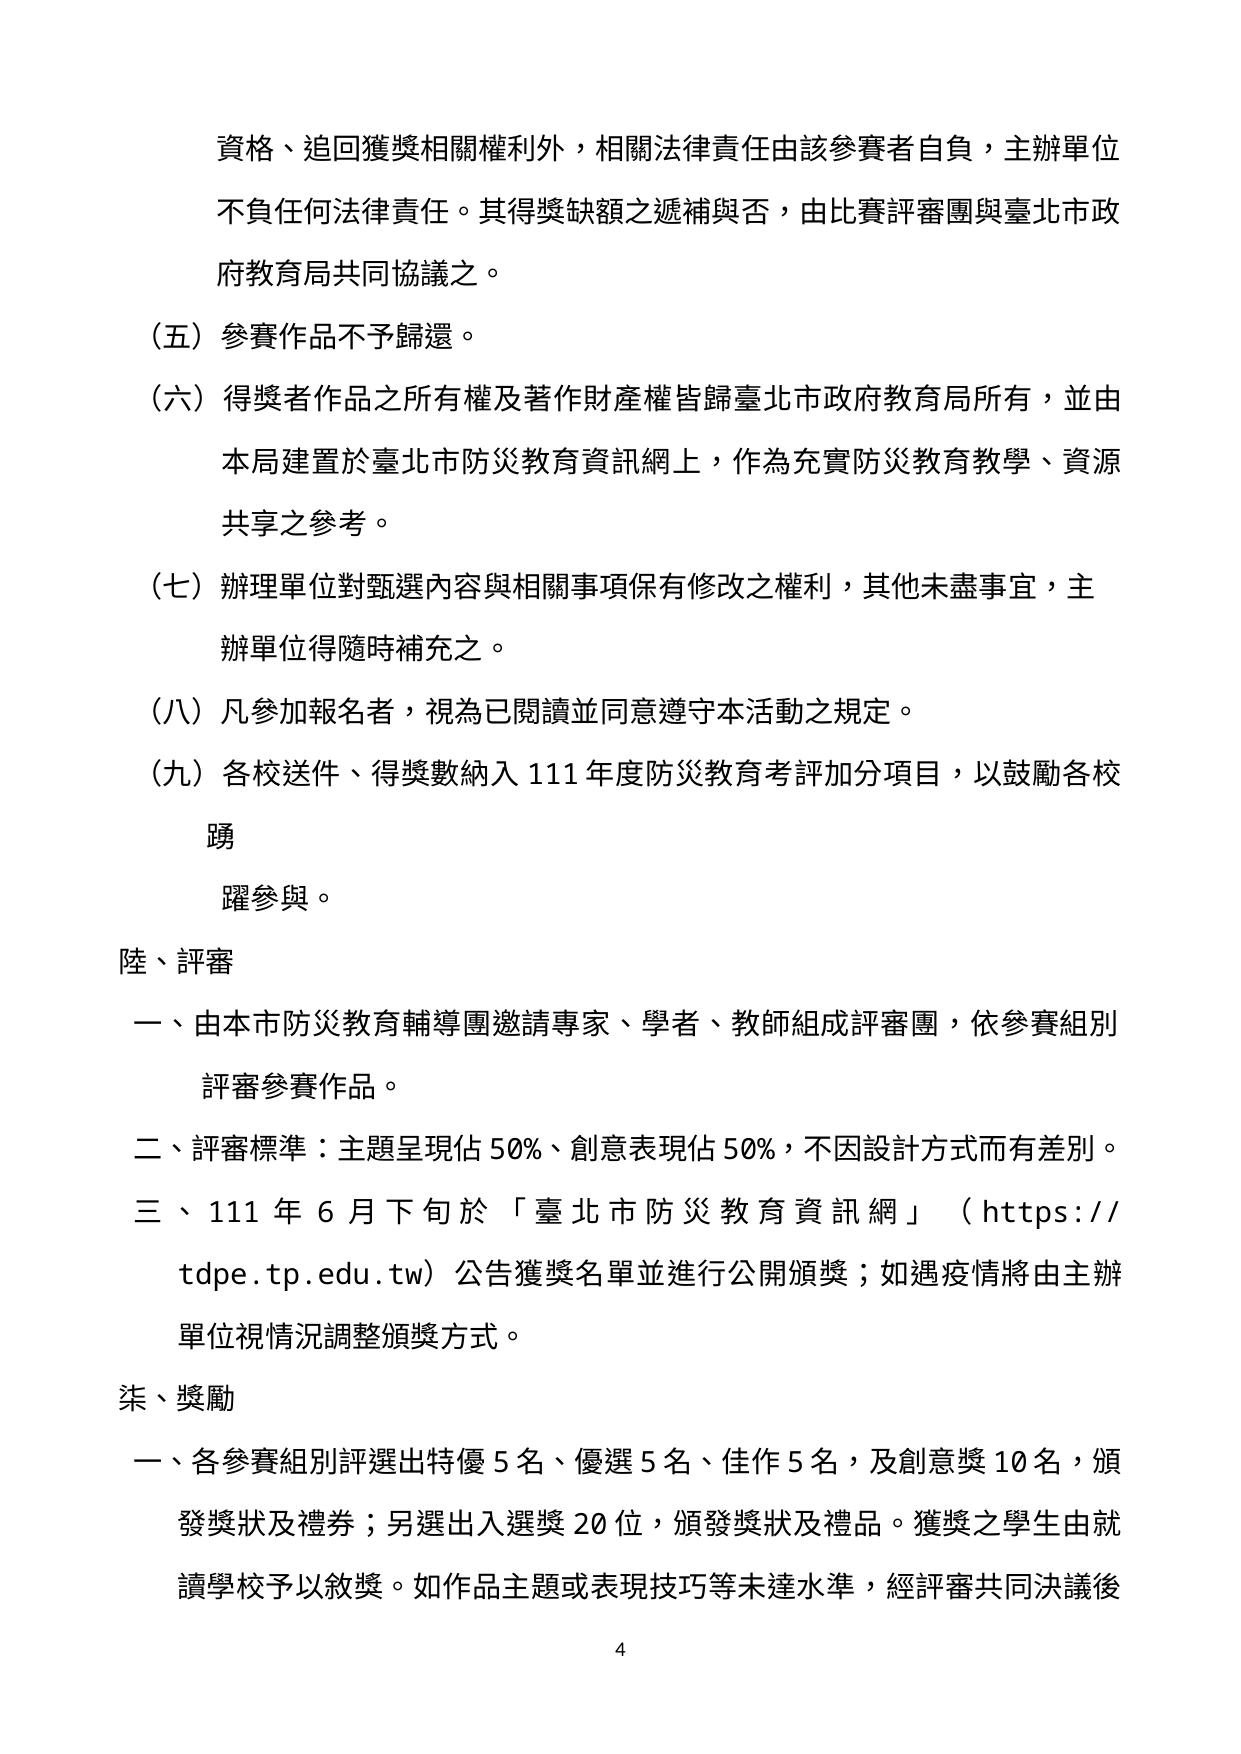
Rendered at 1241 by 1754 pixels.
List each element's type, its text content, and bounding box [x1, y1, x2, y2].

text （五）參賽作品不予歸還。 [133, 293, 1122, 355]
text 資格、追回獲獎相關權利外，相關法律責任由該參賽者自負，主辦單位不負任何法律責任。其得獎缺額之遞補與否，由比賽評審團與臺北市政府教育局共同協議之。 [216, 105, 1122, 293]
text 二、評審標準：主題呈現佔50%、創意表現佔50%，不因設計方式而有差別。 [133, 1105, 1122, 1168]
text 辦單位得隨時補充之。 [133, 605, 1122, 668]
text （六）得獎者作品之所有權及著作財產權皆歸臺北市政府教育局所有，並由本局建置於臺北市防災教育資訊網上，作為充實防災教育教學、資源共享之參考。 [133, 355, 1122, 543]
text 柒、獎勵 [118, 1355, 1122, 1418]
text 一、由本市防災教育輔導團邀請專家、學者、教師組成評審團，依參賽組別評審參賽作品。 [133, 980, 1122, 1105]
text 三、111年6月下旬於「臺北市防災教育資訊網」（https://tdpe.tp.edu.tw）公告獲獎名單並進行公開頒獎；如遇疫情將由主辦單位視情況調整頒獎方式。 [133, 1168, 1122, 1355]
text （八）凡參加報名者，視為已閱讀並同意遵守本活動之規定。 [133, 668, 1122, 730]
text 陸、評審 [118, 918, 1122, 980]
text （九）各校送件、得獎數納入111年度防災教育考評加分項目，以鼓勵各校踴 [133, 730, 1122, 855]
text 一、各參賽組別評選出特優5名、優選5名、佳作5名，及創意獎10名，頒發獎狀及禮券；另選出入選獎20位，頒發獎狀及禮品。獲獎之學生由就讀學校予以敘獎。如作品主題或表現技巧等未達水準，經評審共同決議後 [133, 1418, 1122, 1605]
text 躍參與。 [183, 855, 1122, 918]
text （七）辦理單位對甄選內容與相關事項保有修改之權利，其他未盡事宜，主 [133, 543, 1122, 605]
